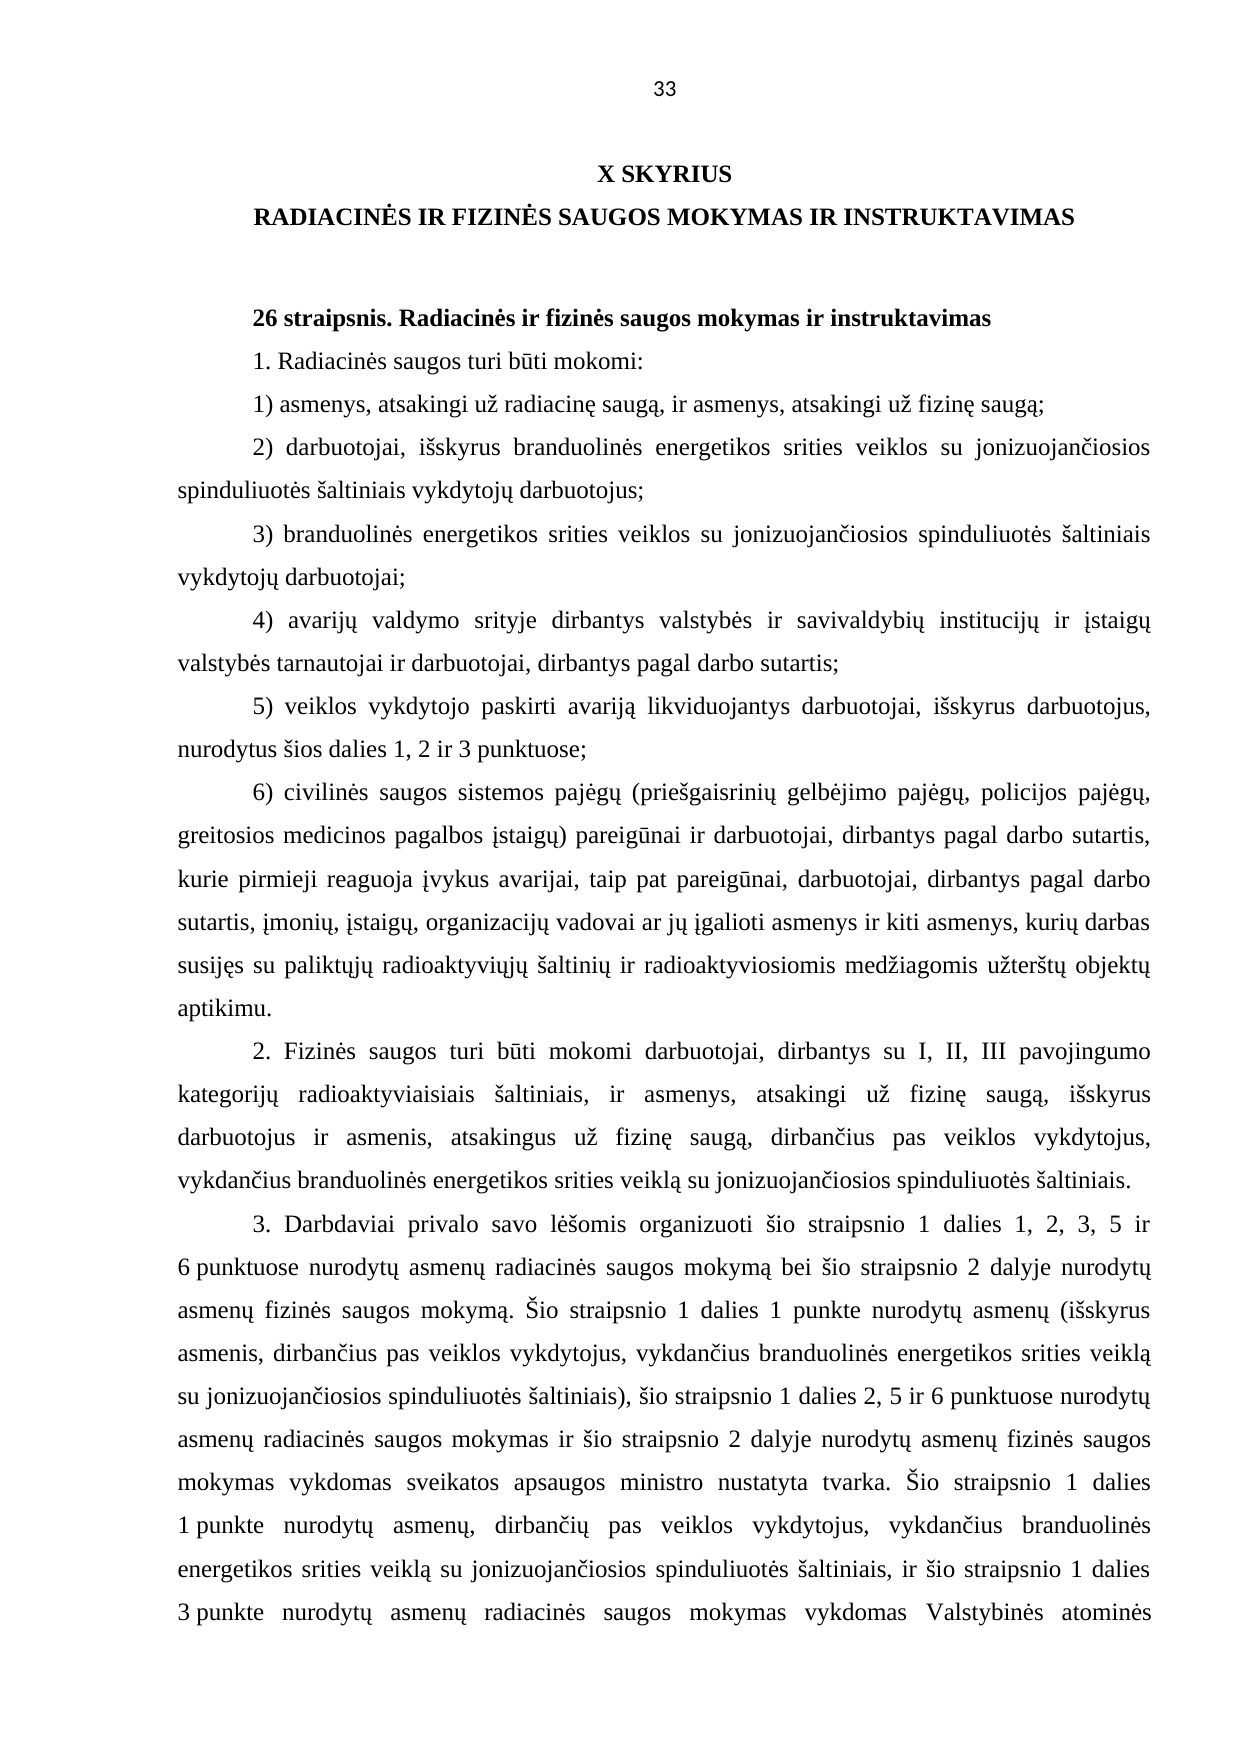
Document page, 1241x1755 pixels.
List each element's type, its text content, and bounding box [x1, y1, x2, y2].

text 3. Darbdaviai privalo savo lėšomis organizuoti šio straipsnio 1 dalies 1, 2, 3, 5 ir 6 punktuose nurodytų asmenų radiacinės saugos mokymą bei šio straipsnio 2 dalyje nurodytų asmenų fizinės saugos mokymą. Šio straipsnio 1 dalies 1 punkte nurodytų asmenų (išskyrus asmenis, dirbančius pas veiklos vykdytojus, vykdančius branduolinės energetikos srities veiklą su jonizuojančiosios spinduliuotės šaltiniais), šio straipsnio 1 dalies 2, 5 ir 6 punktuose nurodytų asmenų radiacinės saugos mokymas ir šio straipsnio 2 dalyje nurodytų asmenų fizinės saugos mokymas vykdomas sveikatos apsaugos ministro nustatyta tvarka. Šio straipsnio 1 dalies 1 punkte nurodytų asmenų, dirbančių pas veiklos vykdytojus, vykdančius branduolinės energetikos srities veiklą su jonizuojančiosios spinduliuotės šaltiniais, ir šio straipsnio 1 dalies 3 punkte nurodytų asmenų radiacinės saugos mokymas vykdomas Valstybinės atominės [177, 1209, 1152, 1626]
text 2) darbuotojai, išskyrus branduolinės energetikos srities veiklos su jonizuojančiosios spinduliuotės šaltiniais vykdytojų darbuotojus; [177, 432, 1152, 504]
text 1) asmenys, atsakingi už radiacinę saugą, ir asmenys, atsakingi už fizinę saugą; [177, 389, 1152, 418]
text 26 straipsnis. Radiacinės ir fizinės saugos mokymas ir instruktavimas [177, 303, 1152, 332]
text 5) veiklos vykdytojo paskirti avariją likviduojantys darbuotojai, išskyrus darbuotojus, nurodytus šios dalies 1, 2 ir 3 punktuose; [177, 691, 1152, 763]
text 1. Radiacinės saugos turi būti mokomi: [177, 346, 1152, 375]
text 4) avarijų valdymo srityje dirbantys valstybės ir savivaldybių institucijų ir įstaigų valstybės tarnautojai ir darbuotojai, dirbantys pagal darbo sutartis; [177, 605, 1152, 677]
text 3) branduolinės energetikos srities veiklos su jonizuojančiosios spinduliuotės šaltiniais vykdytojų darbuotojai; [177, 519, 1152, 591]
text 6) civilinės saugos sistemos pajėgų (priešgaisrinių gelbėjimo pajėgų, policijos pajėgų, greitosios medicinos pagalbos įstaigų) pareigūnai ir darbuotojai, dirbantys pagal darbo sutartis, kurie pirmieji reaguoja įvykus avarijai, taip pat pareigūnai, darbuotojai, dirbantys pagal darbo sutartis, įmonių, įstaigų, organizacijų vadovai ar jų įgalioti asmenys ir kiti asmenys, kurių darbas susijęs su paliktųjų radioaktyviųjų šaltinių ir radioaktyviosiomis medžiagomis užterštų objektų aptikimu. [177, 777, 1152, 1022]
text 2. Fizinės saugos turi būti mokomi darbuotojai, dirbantys su I, II, III pavojingumo kategorijų radioaktyviaisiais šaltiniais, ir asmenys, atsakingi už fizinę saugą, išskyrus darbuotojus ir asmenis, atsakingus už fizinę saugą, dirbančius pas veiklos vykdytojus, vykdančius branduolinės energetikos srities veiklą su jonizuojančiosios spinduliuotės šaltiniais. [177, 1036, 1152, 1194]
text RADIACINĖS IR FIZINĖS SAUGOS MOKYMAS IR INSTRUKTAVIMAS [177, 202, 1152, 231]
text X SKYRIUS [177, 159, 1152, 188]
